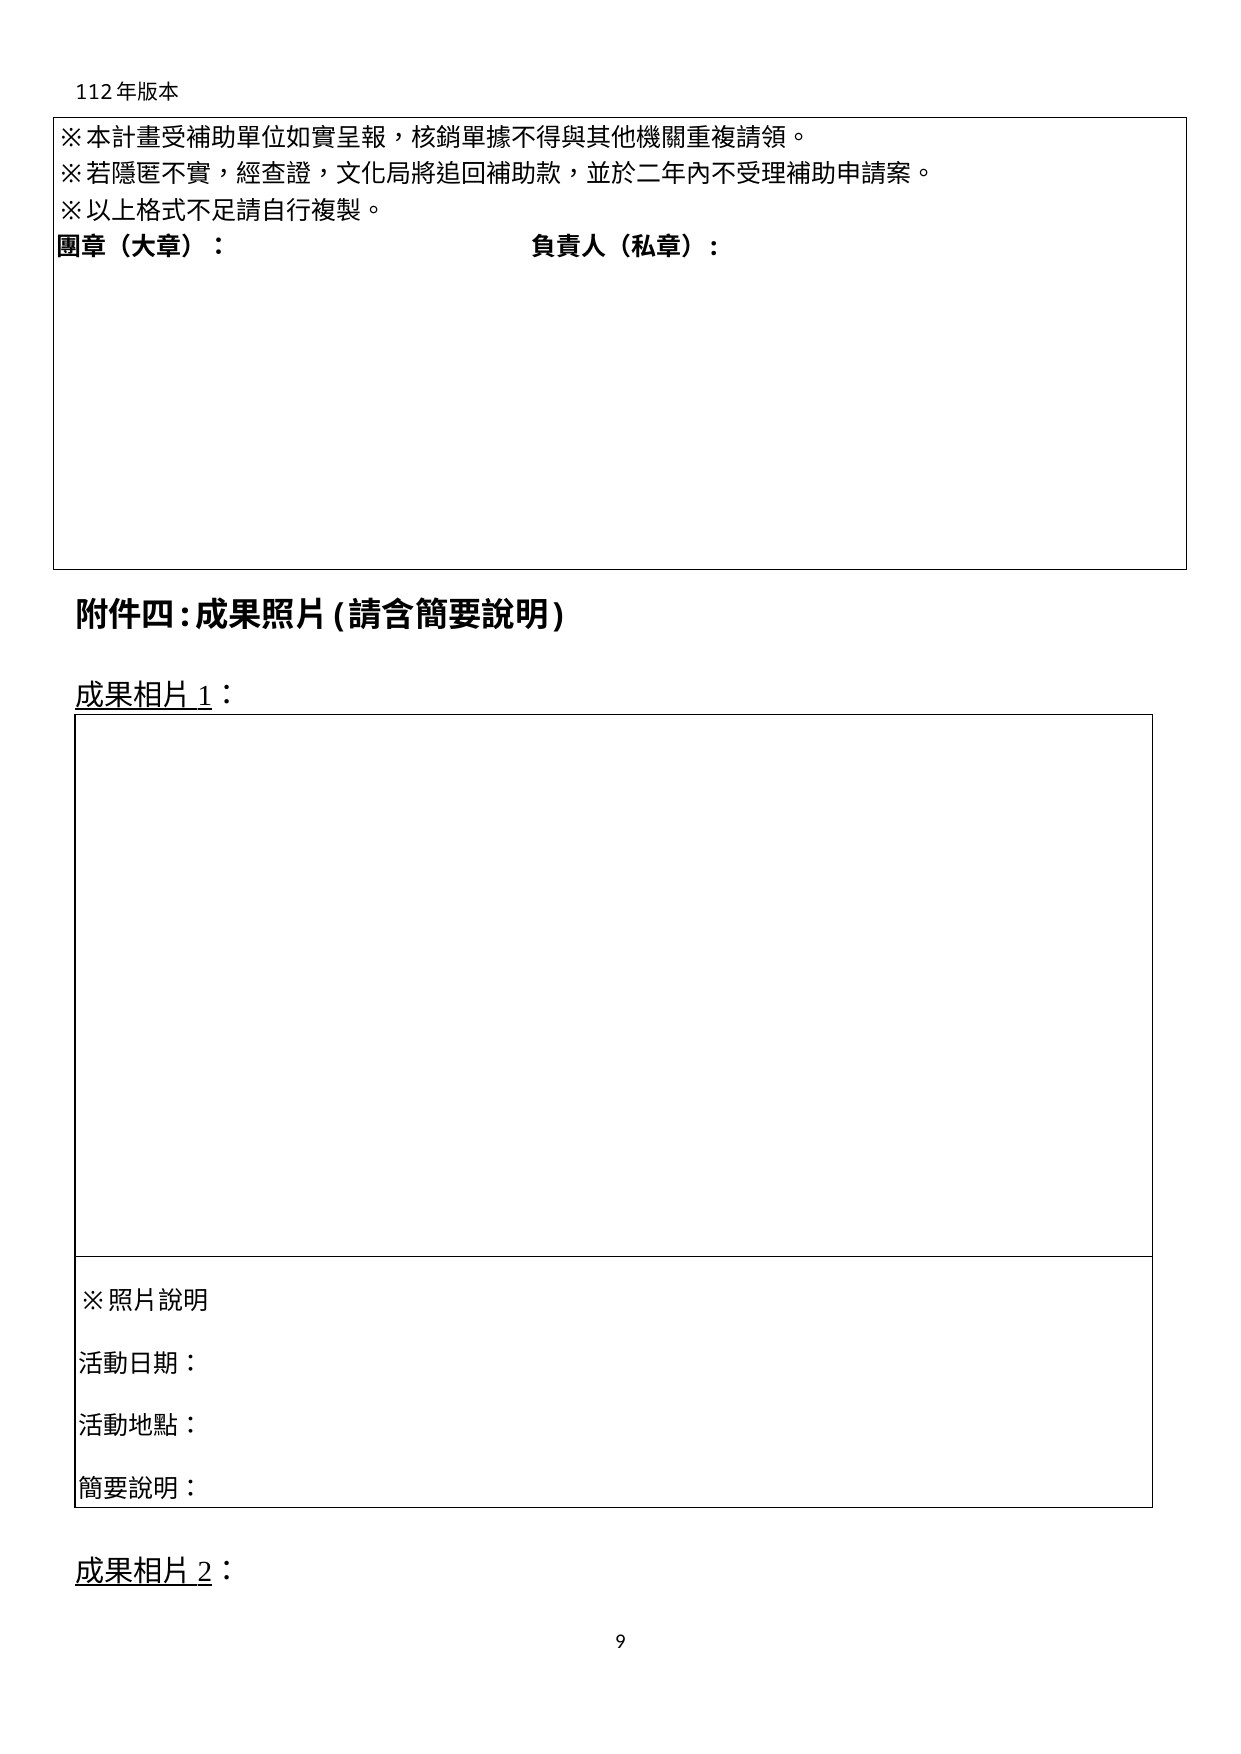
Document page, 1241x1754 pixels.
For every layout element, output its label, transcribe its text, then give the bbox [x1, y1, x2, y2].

table_cell ※本計畫受補助單位如實呈報，核銷單據不得與其他機關重複請領。 ※若隱匿不實，經查證，文化局將追回補助款，並於二年內不受理補助申請案。 ※以上格式不足請自行複製。 團章（大章）： 負責人（私章）: [54, 118, 1186, 569]
text 成果相片1： [75, 651, 1165, 714]
text 附件四:成果照片(請含簡要說明) [75, 570, 1165, 632]
text 成果相片2： [75, 1527, 1165, 1589]
table_cell ※照片說明 活動日期： 活動地點： 簡要說明： [76, 1257, 1152, 1507]
table_header [76, 715, 1152, 1256]
